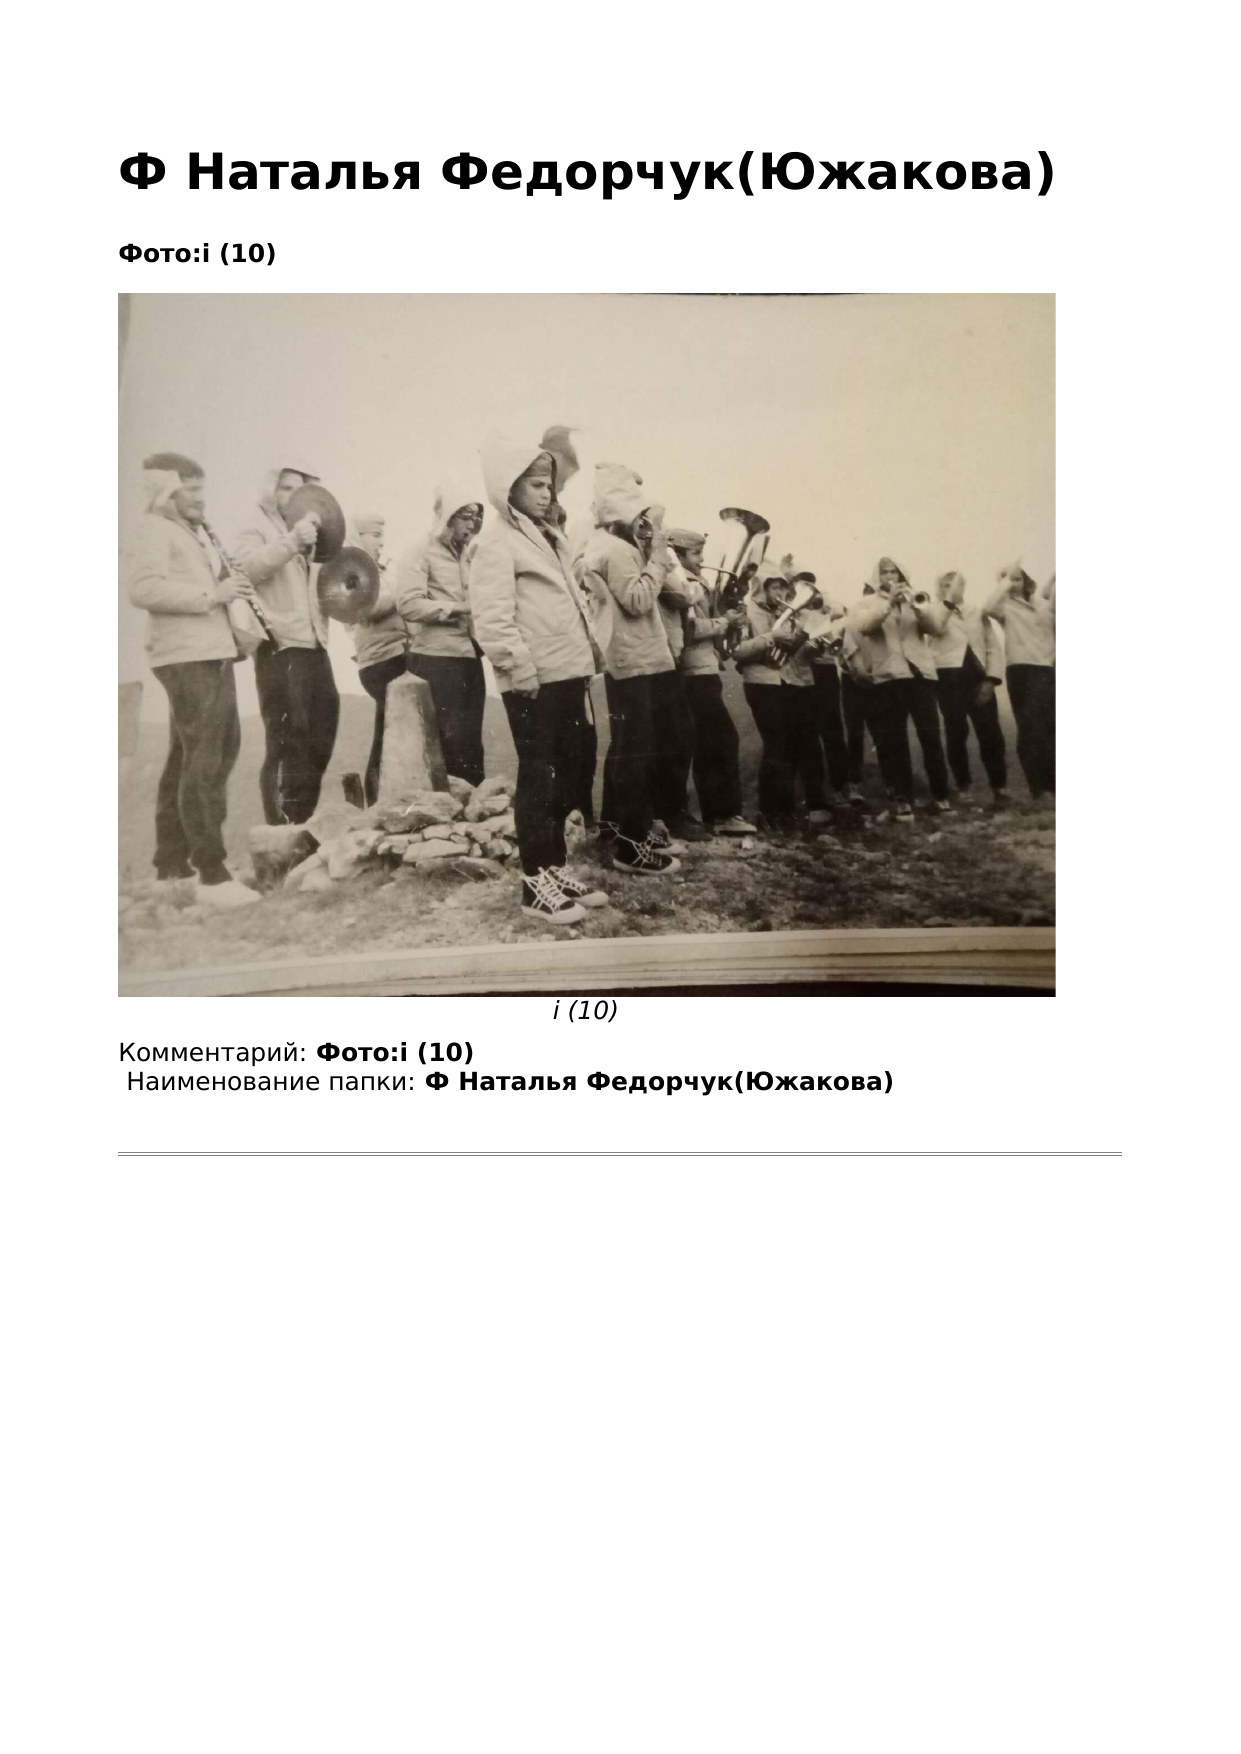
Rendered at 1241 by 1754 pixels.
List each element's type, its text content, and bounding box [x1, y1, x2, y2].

text Комментарий: Фото:i (10) Наименование папки: Ф Наталья Федорчук(Южакова) [118, 1038, 1122, 1125]
subtitle Фото:i (10) [118, 239, 1122, 268]
text i (10) [118, 997, 1056, 1025]
subtitle Ф Наталья Федорчук(Южакова) [118, 143, 1122, 201]
picture [118, 293, 1056, 997]
